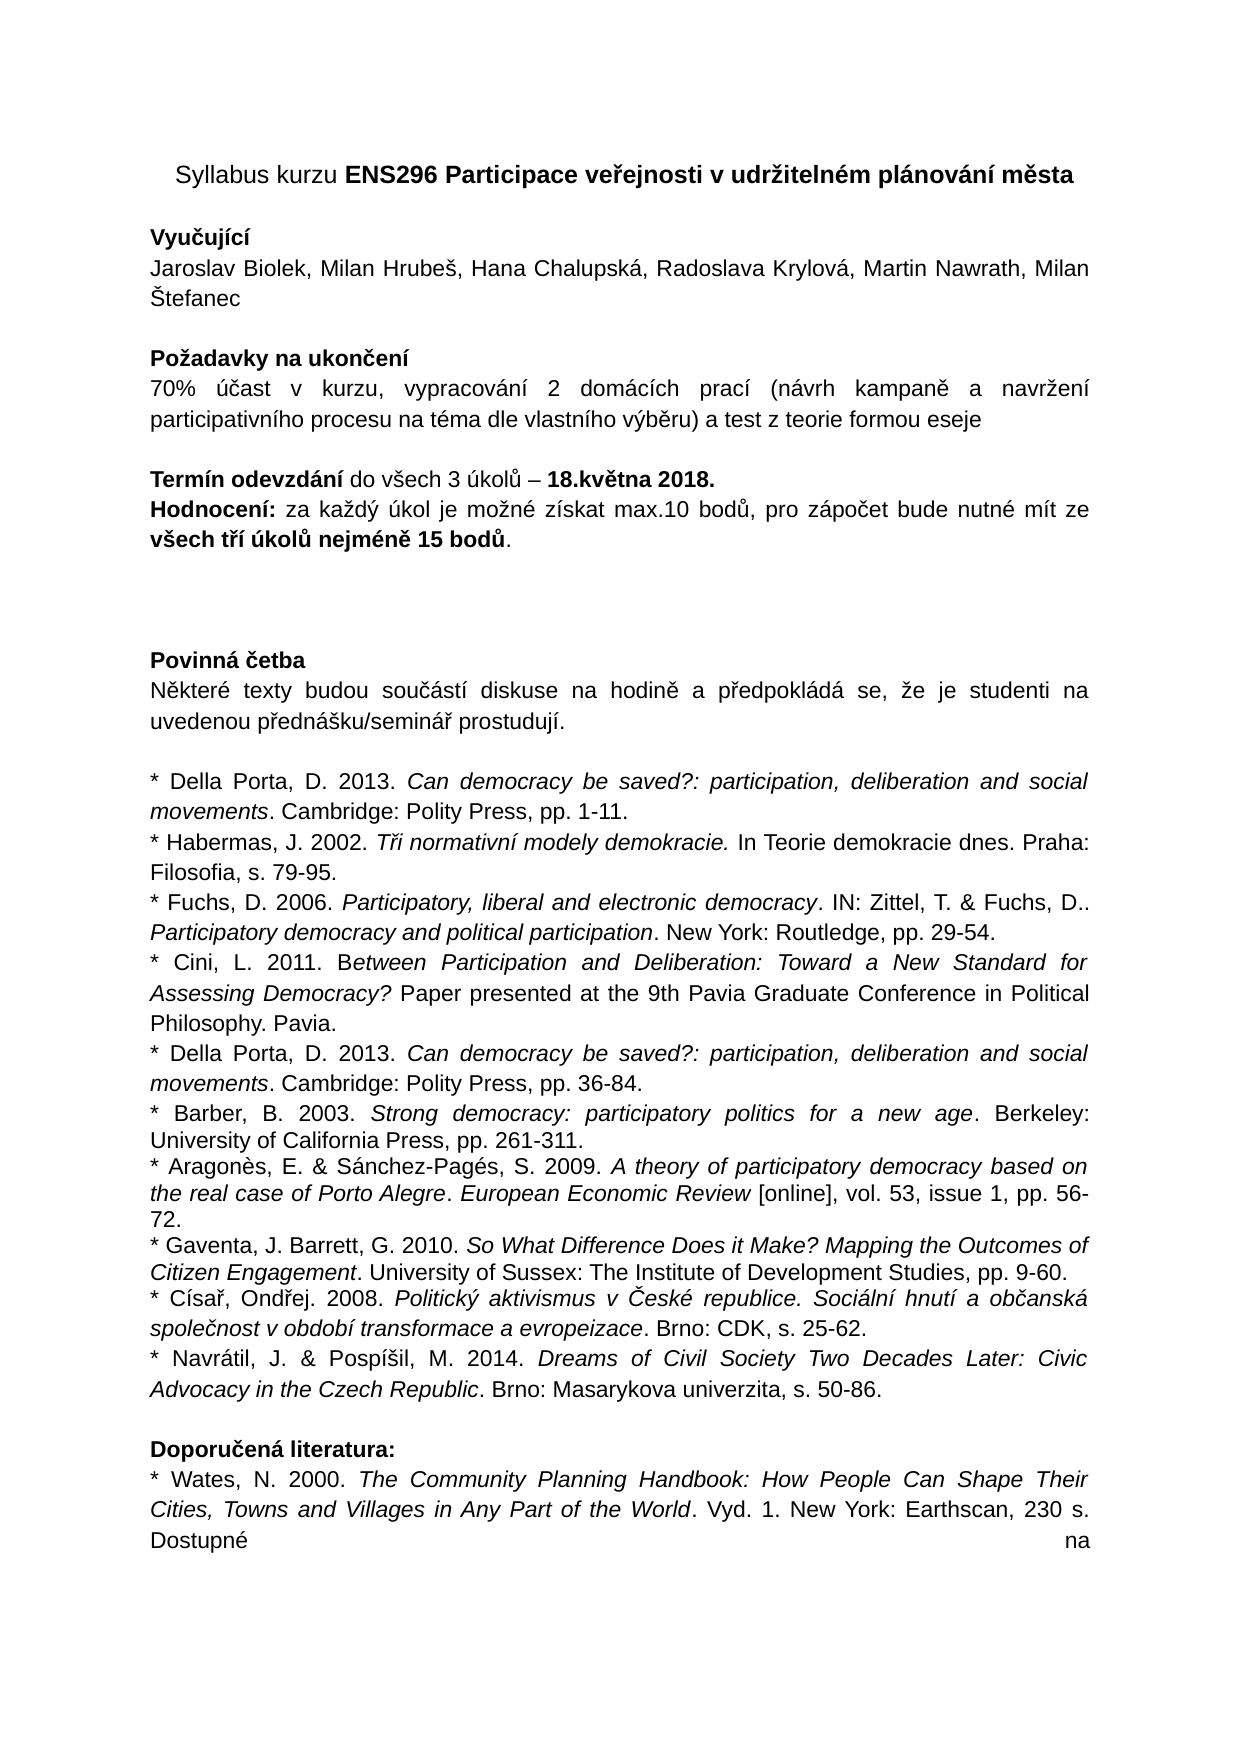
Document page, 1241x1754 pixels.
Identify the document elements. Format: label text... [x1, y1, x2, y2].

text Termín odevzdání do všech 3 úkolů – 18.května 2018. [150, 466, 1090, 492]
text * Habermas, J. 2002. Tři normativní modely demokracie. In Teorie demokracie dnes. Praha: Filosofia, s. 79-95. [150, 828, 1090, 885]
text Hodnocení: za každý úkol je možné získat max.10 bodů, pro zápočet bude nutné mít ze všech tří úkolů nejméně 15 bodů. [150, 496, 1090, 553]
text * Gaventa, J. Barrett, G. 2010. So What Difference Does it Make? Mapping the Outcomes of Citizen Engagement. University of Sussex: The Institute of Development Studies, pp. 9-60. [150, 1232, 1090, 1285]
text Povinná četba [150, 647, 1090, 674]
text * Della Porta, D. 2013. Can democracy be saved?: participation, deliberation and social movements. Cambridge: Polity Press, pp. 36-84. [150, 1040, 1090, 1097]
text * Aragonès, E. & Sánchez-Pagés, S. 2009. A theory of participatory democracy based on the real case of Porto Alegre. European Economic Review [online], vol. 53, issue 1, pp. 56-72. [150, 1153, 1090, 1232]
text 70% účast v kurzu, vypracování 2 domácích prací (návrh kampaně a navržení participativního procesu na téma dle vlastního výběru) a test z teorie formou eseje [150, 375, 1090, 432]
text * Císař, Ondřej. 2008. Politický aktivismus v České republice. Sociální hnutí a občanská společnost v období transformace a evropeizace. Brno: CDK, s. 25-62. [150, 1285, 1090, 1341]
text * Fuchs, D. 2006. Participatory, liberal and electronic democracy. IN: Zittel, T. & Fuchs, D.. Participatory democracy and political participation. New York: Routledge, pp. 29-54. [150, 889, 1090, 946]
text * Cini, L. 2011. Between Participation and Deliberation: Toward a New Standard for Assessing Democracy? Paper presented at the 9th Pavia Graduate Conference in Political Philosophy. Pavia. [150, 949, 1090, 1036]
text * Navrátil, J. & Pospíšil, M. 2014. Dreams of Civil Society Two Decades Later: Civic Advocacy in the Czech Republic. Brno: Masarykova univerzita, s. 50-86. [150, 1345, 1090, 1402]
text * Della Porta, D. 2013. Can democracy be saved?: participation, deliberation and social movements. Cambridge: Polity Press, pp. 1-11. [150, 768, 1090, 825]
text Požadavky na ukončení [150, 345, 1090, 372]
text Některé texty budou součástí diskuse na hodině a předpokládá se, že je studenti na uvedenou přednášku/seminář prostudují. [150, 677, 1090, 734]
text Syllabus kurzu ENS296 Participace veřejnosti v udržitelném plánování města [175, 160, 1090, 189]
text * Wates, N. 2000. The Community Planning Handbook: How People Can Shape Their Cities, Towns and Villages in Any Part of the World. Vyd. 1. New York: Earthscan, 230 s. Dostupné na [150, 1466, 1090, 1553]
text * Barber, B. 2003. Strong democracy: participatory politics for a new age. Berkeley: University of California Press, pp. 261-311. [150, 1100, 1090, 1153]
text Vyučující [150, 224, 1090, 251]
text Doporučená literatura: [150, 1436, 1090, 1462]
text Jaroslav Biolek, Milan Hrubeš, Hana Chalupská, Radoslava Krylová, Martin Nawrath, Milan Štefanec [150, 254, 1090, 311]
